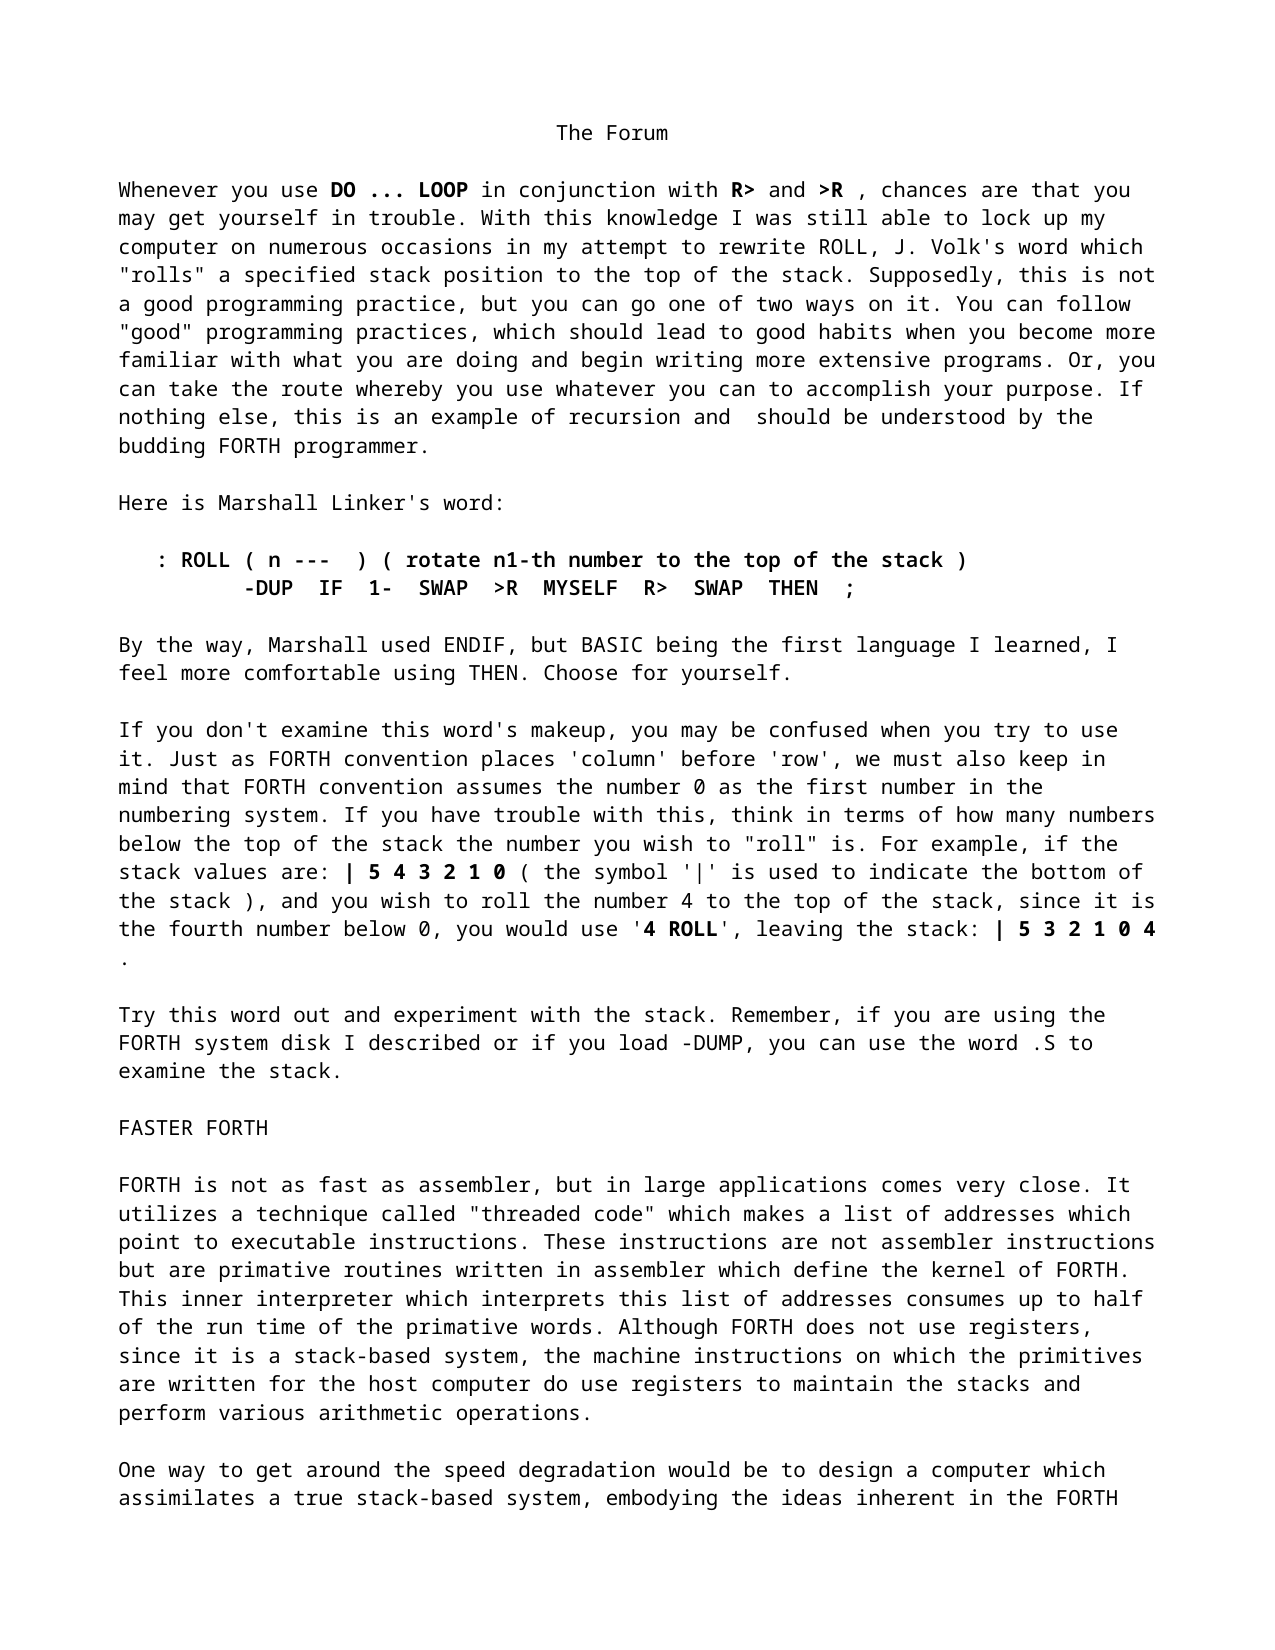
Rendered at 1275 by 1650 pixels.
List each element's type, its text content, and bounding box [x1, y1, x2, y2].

text By the way, Marshall used ENDIF, but BASIC being the first language I learned, I feel more comfortable using THEN. Choose for yourself. [118, 630, 1157, 687]
text Here is Marshall Linker's word: [118, 488, 1157, 516]
text : ROLL ( n --- ) ( rotate n1-th number to the top of the stack ) [118, 545, 1157, 573]
text -DUP IF 1- SWAP >R MYSELF R> SWAP THEN ; [118, 573, 1157, 602]
text Whenever you use DO ... LOOP in conjunction with R> and >R , chances are that you may get yourself in trouble. With this knowledge I was still able to lock up my computer on numerous occasions in my attempt to rewrite ROLL, J. Volk's word which "rolls" a specified stack position to the top of the stack. Supposedly, this is not a good programming practice, but you can go one of two ways on it. You can follow "good" programming practices, which should lead to good habits when you become more familiar with what you are doing and begin writing more extensive programs. Or, you can take the route whereby you use whatever you can to accomplish your purpose. If nothing else, this is an example of recursion and should be understood by the budding FORTH programmer. [118, 175, 1157, 459]
text One way to get around the speed degradation would be to design a computer which assimilates a true stack-based system, embodying the ideas inherent in the FORTH [118, 1455, 1157, 1512]
text If you don't examine this word's makeup, you may be confused when you try to use it. Just as FORTH convention places 'column' before 'row', we must also keep in mind that FORTH convention assumes the number 0 as the first number in the numbering system. If you have trouble with this, think in terms of how many numbers below the top of the stack the number you wish to "roll" is. For example, if the stack values are: | 5 4 3 2 1 0 ( the symbol '|' is used to indicate the bottom of the stack ), and you wish to roll the number 4 to the top of the stack, since it is the fourth number below 0, you would use '4 ROLL', leaving the stack: | 5 3 2 1 0 4 . [118, 715, 1157, 971]
text FORTH is not as fast as assembler, but in large applications comes very close. It utilizes a technique called "threaded code" which makes a list of addresses which point to executable instructions. These instructions are not assembler instructions but are primative routines written in assembler which define the kernel of FORTH. This inner interpreter which interprets this list of addresses consumes up to half of the run time of the primative words. Although FORTH does not use registers, since it is a stack-based system, the machine instructions on which the primitives are written for the host computer do use registers to maintain the stacks and perform various arithmetic operations. [118, 1170, 1157, 1426]
text Try this word out and experiment with the stack. Remember, if you are using the FORTH system disk I described or if you load -DUMP, you can use the word .S to examine the stack. [118, 1000, 1157, 1085]
text The Forum [118, 118, 1157, 147]
text FASTER FORTH [118, 1113, 1157, 1142]
